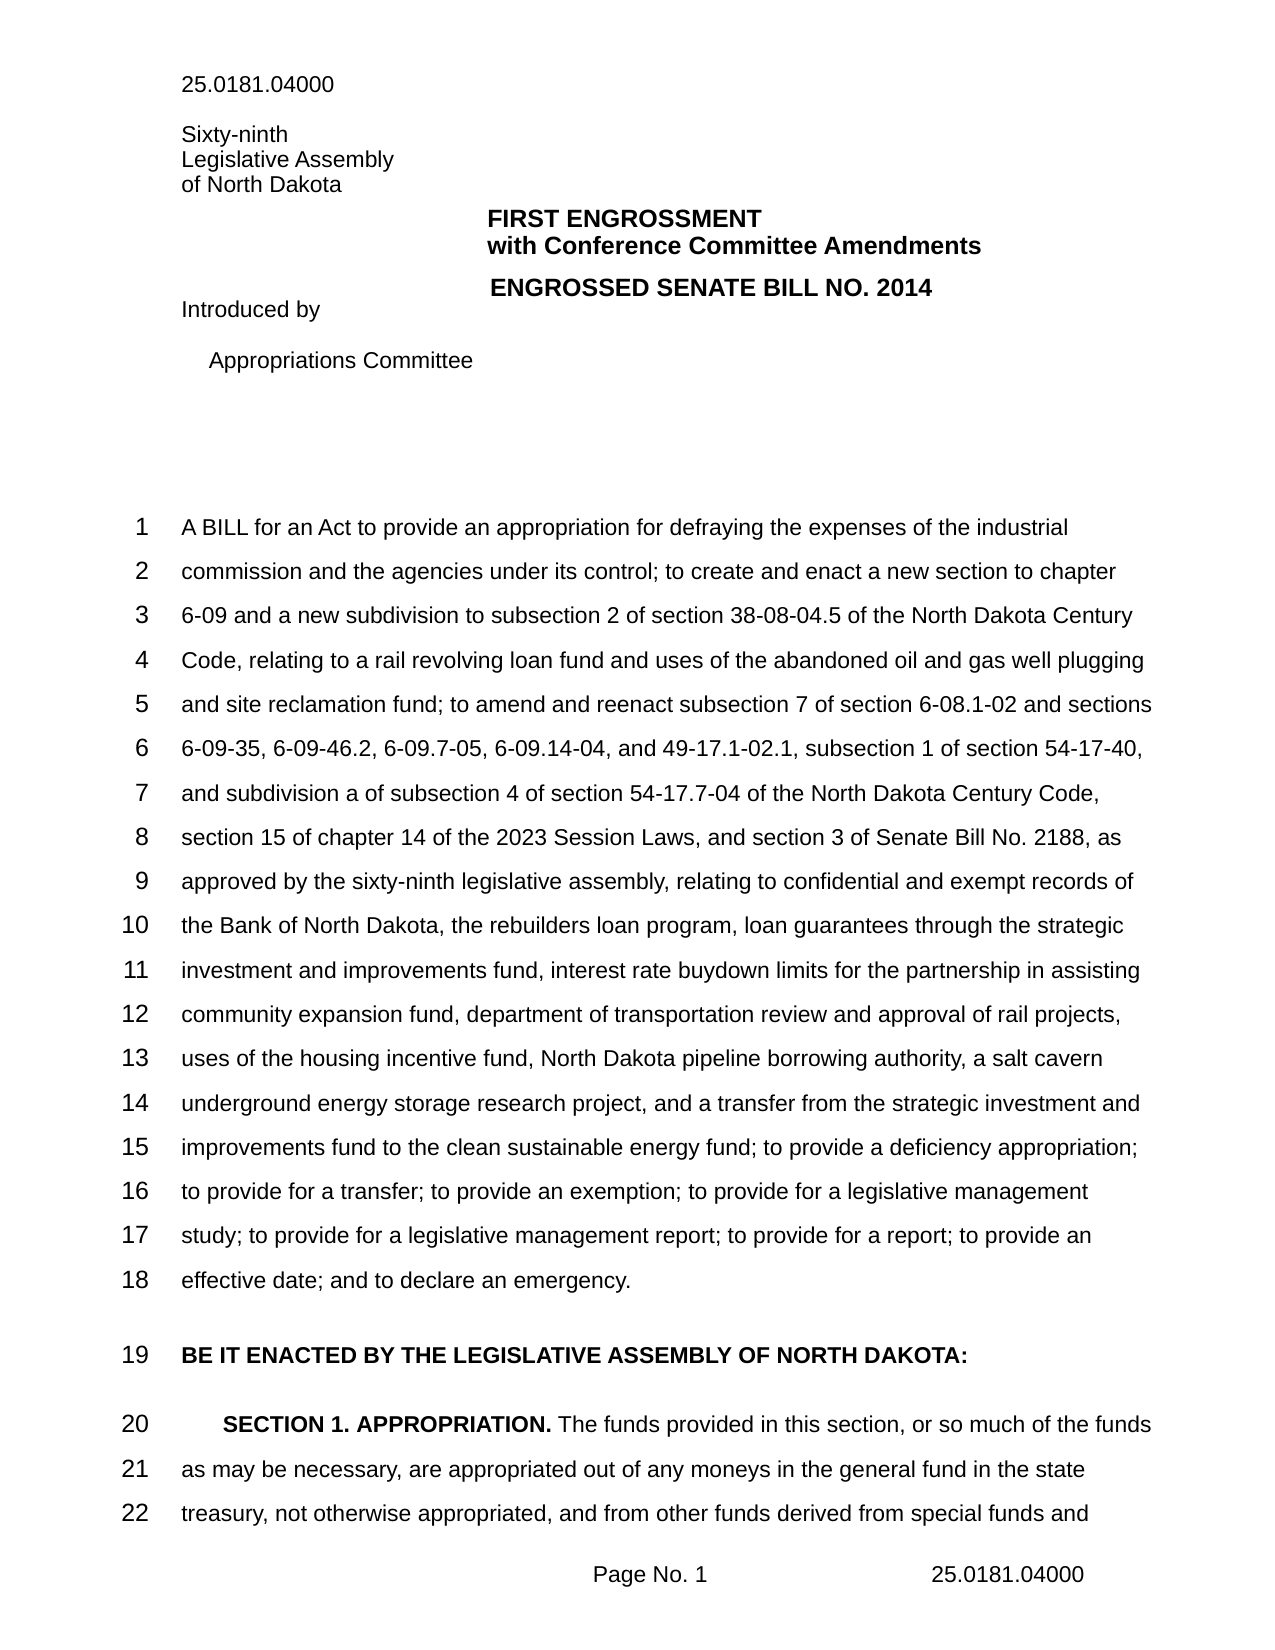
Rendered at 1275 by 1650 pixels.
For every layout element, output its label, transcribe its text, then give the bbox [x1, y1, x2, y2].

text SECTION 1. APPROPRIATION. The funds provided in this section, or so much of the funds as may be necessary, are appropriated out of any moneys in the general fund in the state treasury, not otherwise appropriated, and from other funds derived from special funds and [181, 1397, 1154, 1530]
title ENGROSSED Senate BILL NO. 2014 [490, 272, 932, 301]
text Appropriations Committee [208, 350, 1154, 373]
text Legislative Assembly [181, 148, 1154, 173]
text Introduced by [181, 298, 1154, 323]
text of North Dakota [181, 173, 1154, 198]
title FIRST ENGROSSMENT [487, 206, 982, 233]
text Sixty-ninth [181, 123, 1154, 148]
text 25.0181.04000 [181, 73, 1154, 98]
title A BILL for an Act to provide an appropriation for defraying the expenses of the industrial commission and the agencies under its control; to create and enact a new section to chapter 6‑09 and a new subdivision to subsection 2 of section 38‑08‑04.5 of the North Dakota Century Code, relating to a rail revolving loan fund and uses of the abandoned oil and gas well plugging and site reclamation fund; to amend and reenact subsection 7 of section 6‑08.1‑02 and sections 6‑09‑35, 6‑09‑46.2, 6‑09.7‑05, 6‑09.14‑04, and 49‑17.1‑02.1, subsection 1 of section 54‑17‑40, and subdivision a of subsection 4 of section 54‑17.7‑04 of the North Dakota Century Code, section 15 of chapter 14 of the 2023 Session Laws, and section 3 of Senate Bill No. 2188, as approved by the sixty-ninth legislative assembly, relating to confidential and exempt records of the Bank of North Dakota, the rebuilders loan program, loan guarantees through the strategic investment and improvements fund, interest rate buydown limits for the partnership in assisting community expansion fund, department of transportation review and approval of rail projects, uses of the housing incentive fund, North Dakota pipeline borrowing authority, a salt cavern underground energy storage research project, and a transfer from the strategic investment and improvements fund to the clean sustainable energy fund; to provide a deficiency appropriation; to provide for a transfer; to provide an exemption; to provide for a legislative management study; to provide for a legislative management report; to provide for a report; to provide an effective date; and to declare an emergency. [181, 500, 1154, 1297]
title with Conference Committee Amendments [487, 233, 982, 260]
text BE IT ENACTED BY THE LEGISLATIVE ASSEMBLY OF NORTH DAKOTA: [181, 1328, 1154, 1372]
